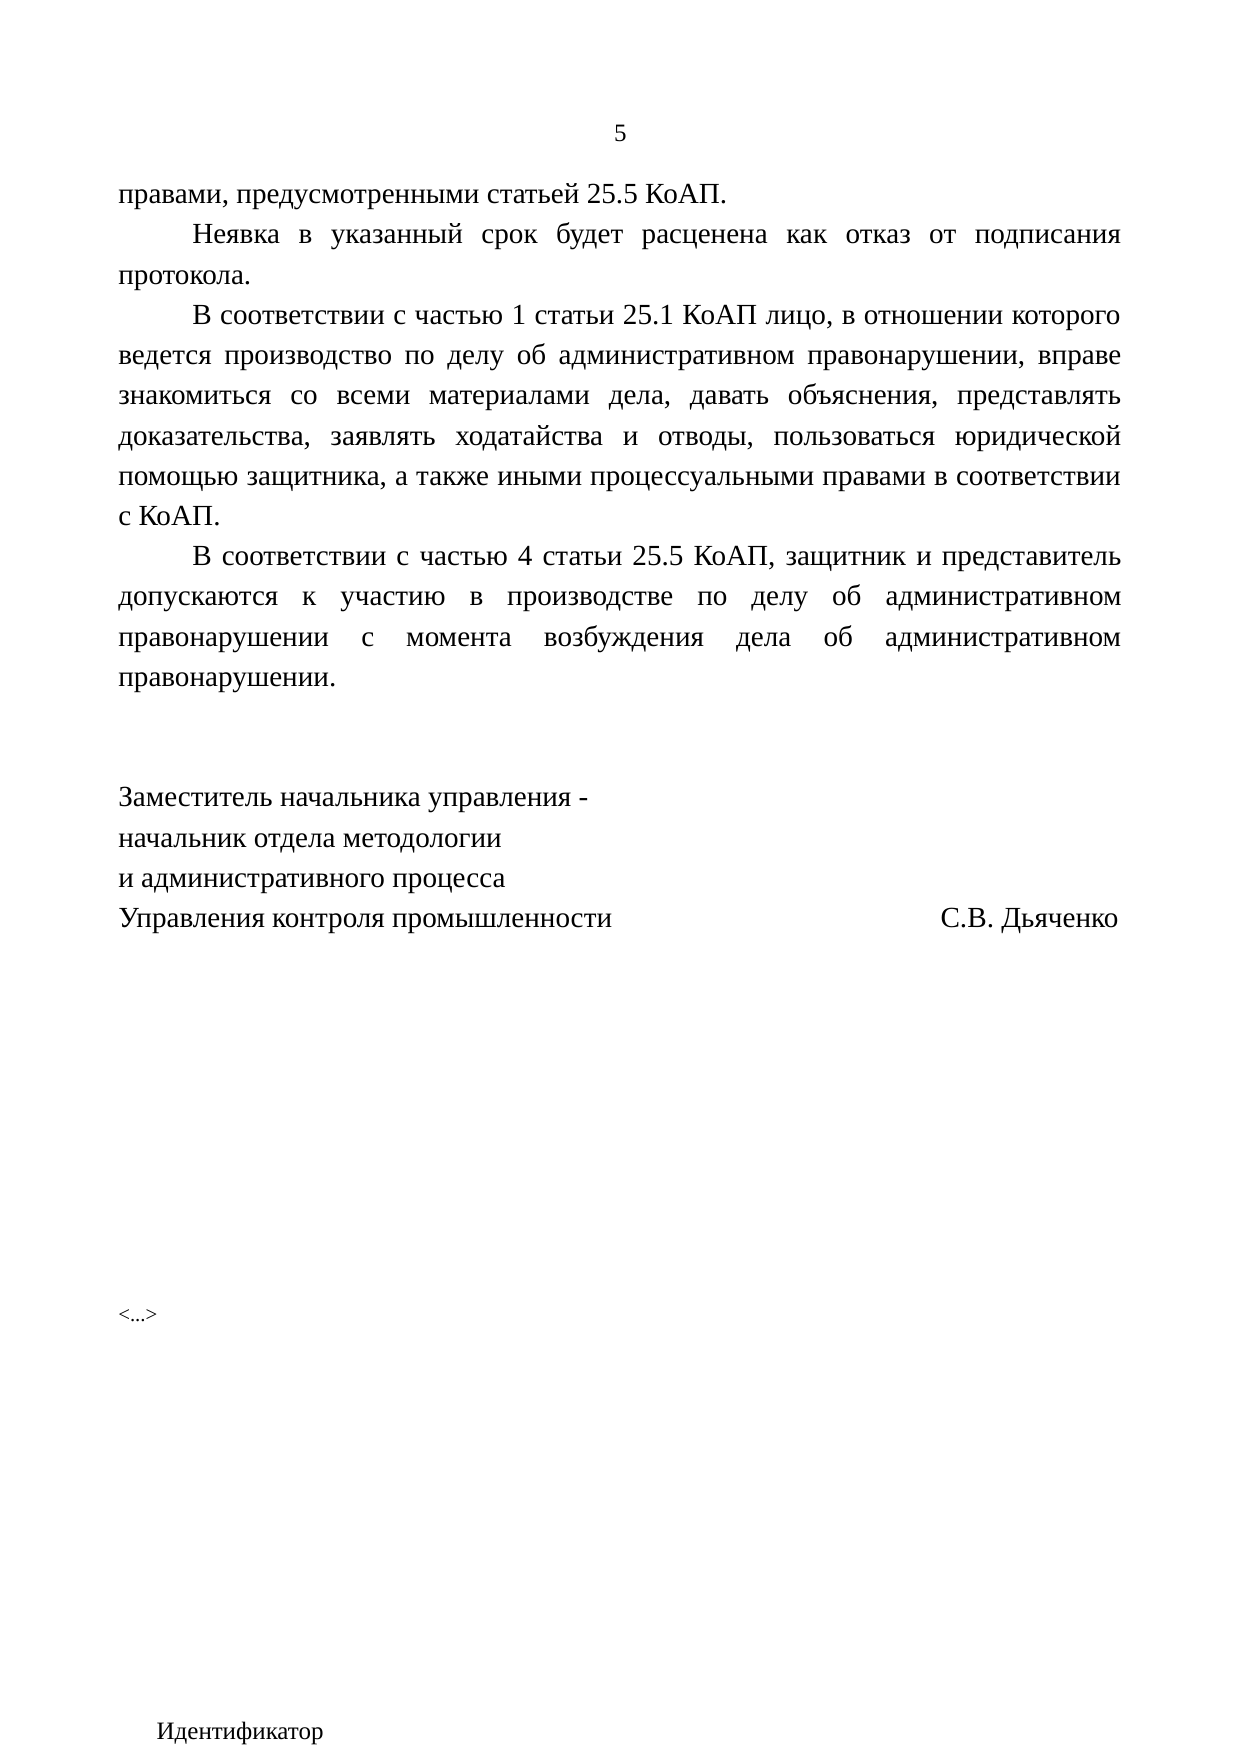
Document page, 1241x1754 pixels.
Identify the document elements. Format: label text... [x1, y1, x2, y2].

text Заместитель начальника управления - [118, 779, 1122, 813]
text Неявка в указанный срок будет расценена как отказ от подписания протокола. [118, 217, 1122, 290]
text Управления контроля промышленности С.В. Дьяченко [118, 900, 1122, 934]
text правами, предусмотренными статьей 25.5 КоАП. [118, 176, 1122, 210]
text начальник отдела методологии [118, 820, 1122, 853]
text В соответствии с частью 4 статьи 25.5 КоАП, защитник и представитель допускаются к участию в производстве по делу об административном правонарушении с момента возбуждения дела об административном правонарушении. [118, 538, 1122, 692]
text <...> [118, 1302, 1122, 1326]
text В соответствии с частью 1 статьи 25.1 КоАП лицо, в отношении которого ведется производство по делу об административном правонарушении, вправе знакомиться со всеми материалами дела, давать объяснения, представлять доказательства, заявлять ходатайства и отводы, пользоваться юридической помощью защитника, а также иными процессуальными правами в соответствии с КоАП. [118, 297, 1122, 532]
text и административного процесса [118, 860, 1122, 893]
